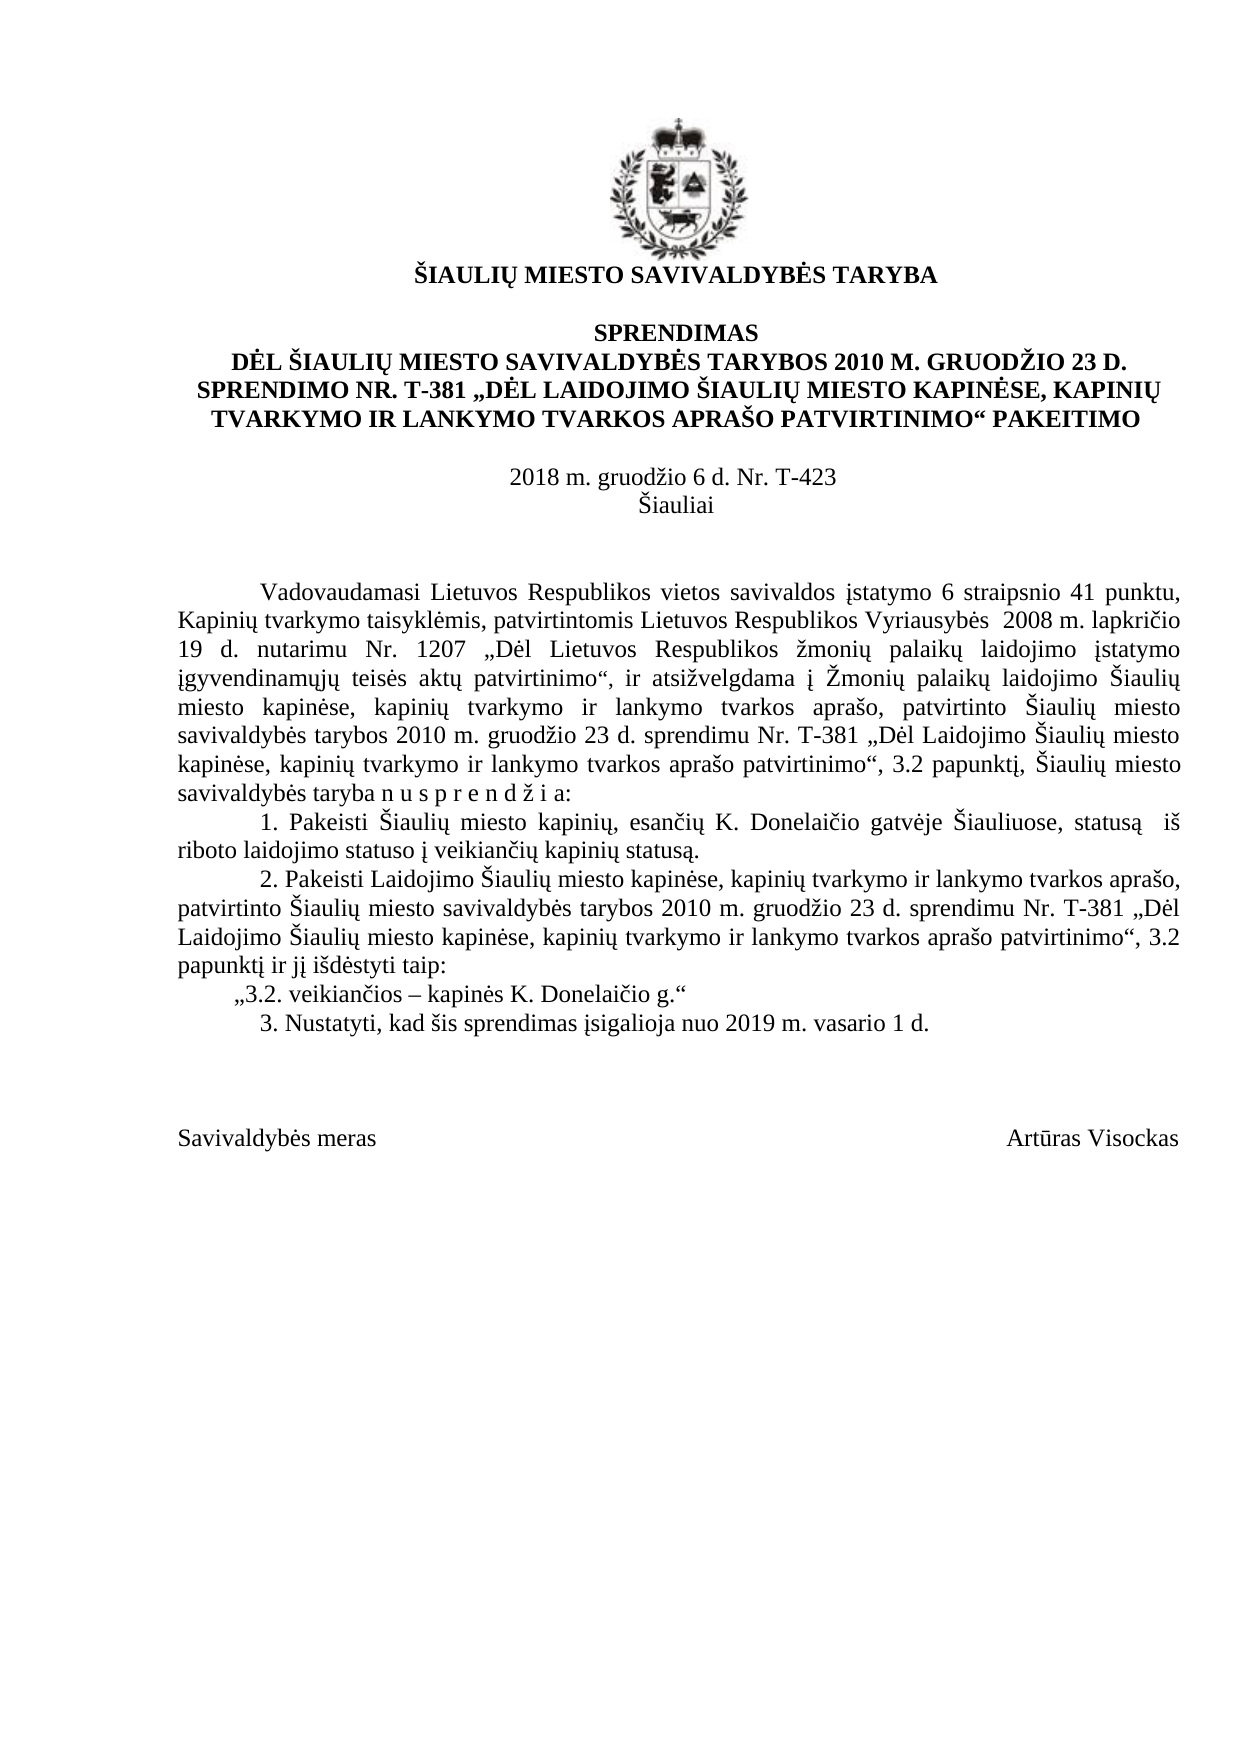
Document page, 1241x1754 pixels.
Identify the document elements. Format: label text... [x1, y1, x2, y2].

text Šiauliai [177, 490, 1181, 519]
text ŠIAULIŲ MIESTO SAVIVALDYBĖS TARYBA [177, 260, 1181, 289]
text SPRENDIMAS [177, 318, 1181, 347]
text Vadovaudamasi Lietuvos Respublikos vietos savivaldos įstatymo 6 straipsnio 41 punktu, Kapinių tvarkymo taisyklėmis, patvirtintomis Lietuvos Respublikos Vyriausybės 2008 m. lapkričio 19 d. nutarimu Nr. 1207 „Dėl Lietuvos Respublikos žmonių palaikų laidojimo įstatymo įgyvendinamųjų teisės aktų patvirtinimo“, ir atsižvelgdama į Žmonių palaikų laidojimo Šiaulių miesto kapinėse, kapinių tvarkymo ir lankymo tvarkos aprašo, patvirtinto Šiaulių miesto savivaldybės tarybos 2010 m. gruodžio 23 d. sprendimu Nr. T-381 „Dėl Laidojimo Šiaulių miesto kapinėse, kapinių tvarkymo ir lankymo tvarkos aprašo patvirtinimo“, 3.2 papunktį, Šiaulių miesto savivaldybės taryba nusprendžia: [177, 577, 1181, 807]
text Savivaldybės meras Artūras Visockas [177, 1123, 1181, 1152]
text 3. Nustatyti, kad šis sprendimas įsigalioja nuo 2019 m. vasario 1 d. [177, 1008, 1181, 1037]
text „3.2. veikiančios – kapinės K. Donelaičio g.“ [177, 979, 1181, 1008]
text 2018 m. gruodžio 6 d. Nr. T-423 [177, 462, 1181, 490]
text DĖL ŠIAULIŲ MIESTO SAVIVALDYBĖS TARYBOS 2010 M. GRUODŽIO 23 D. SPRENDIMO NR. T-381 „DĖL LAIDOJIMO ŠIAULIŲ MIESTO KAPINĖSE, KAPINIŲ TVARKYMO IR LANKYMO TVARKOS APRAŠO PATVIRTINIMO“ PAKEITIMO [177, 347, 1181, 433]
text 2. Pakeisti Laidojimo Šiaulių miesto kapinėse, kapinių tvarkymo ir lankymo tvarkos aprašo, patvirtinto Šiaulių miesto savivaldybės tarybos 2010 m. gruodžio 23 d. sprendimu Nr. T-381 „Dėl Laidojimo Šiaulių miesto kapinėse, kapinių tvarkymo ir lankymo tvarkos aprašo patvirtinimo“, 3.2 papunktį ir jį išdėstyti taip: [177, 864, 1181, 979]
text 1. Pakeisti Šiaulių miesto kapinių, esančių K. Donelaičio gatvėje Šiauliuose, statusą iš riboto laidojimo statuso į veikiančių kapinių statusą. [177, 807, 1181, 864]
